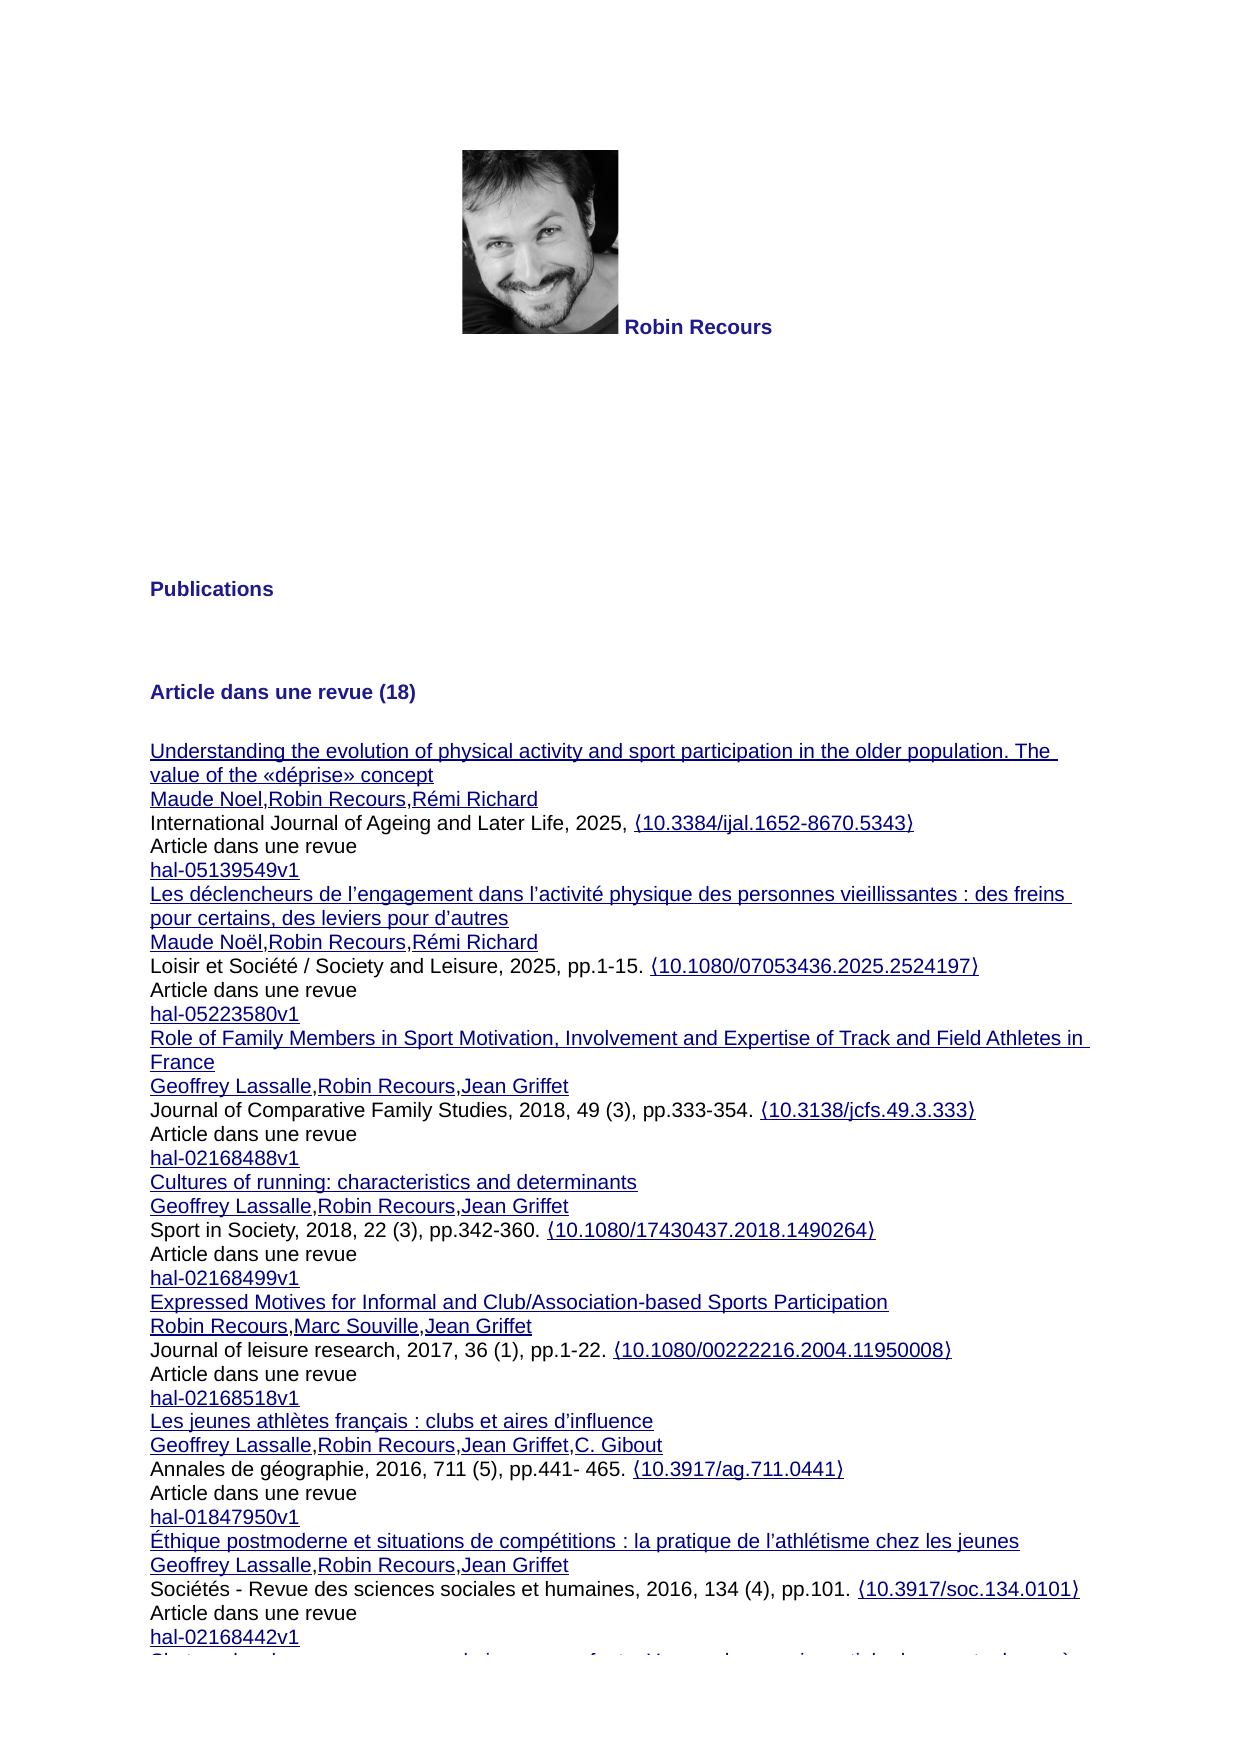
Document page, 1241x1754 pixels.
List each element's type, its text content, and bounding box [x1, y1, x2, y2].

picture [462, 150, 619, 334]
table_cell Les déclencheurs de l’engagement dans l’activité physique des personnes vieillissantes : des freins pour certains, des leviers pour d’autres Maude Noël,Robin Recours,Rémi Richard Loisir et Société / Society and Leisure, 2025, pp.1-15. ⟨10.1080/07053436.2025.2524197⟩ Article dans une revue hal-05223580v1 [150, 882, 1090, 1026]
table_cell Role of Family Members in Sport Motivation, Involvement and Expertise of Track and Field Athletes in [150, 1026, 1090, 1047]
table_cell France Geoffrey Lassalle,Robin Recours,Jean Griffet Journal of Comparative Family Studies, 2018, 49 (3), pp.333-354. ⟨10.3138/jcfs.49.3.333⟩ Article dans une revue hal-02168488v1 [150, 1048, 1090, 1170]
table_cell Les jeunes athlètes français : clubs et aires d’influence Geoffrey Lassalle,Robin Recours,Jean Griffet,C. Gibout Annales de géographie, 2016, 711 (5), pp.441- 465. ⟨10.3917/ag.711.0441⟩ Article dans une revue hal-01847950v1 [150, 1409, 1090, 1529]
table_cell Expressed Motives for Informal and Club/Association-based Sports Participation Robin Recours,Marc Souville,Jean Griffet Journal of leisure research, 2017, 36 (1), pp.1-22. ⟨10.1080/00222216.2004.11950008⟩ Article dans une revue hal-02168518v1 [150, 1290, 1090, 1409]
table_cell Éthique postmoderne et situations de compétitions : la pratique de l’athlétisme chez les jeunes Geoffrey Lassalle,Robin Recours,Jean Griffet Sociétés - Revue des sciences sociales et humaines, 2016, 134 (4), pp.101. ⟨10.3917/soc.134.0101⟩ Article dans une revue hal-02168442v1 [150, 1529, 1090, 1649]
subtitle Publications [150, 577, 1090, 601]
subtitle Robin Recours [150, 150, 1090, 338]
table_header Understanding the evolution of physical activity and sport participation in the older population. The value of the «déprise» concept Maude Noel,Robin Recours,Rémi Richard International Journal of Ageing and Later Life, 2025, ⟨10.3384/ijal.1652-8670.5343⟩ Article dans une revue hal-05139549v1 [150, 739, 1090, 882]
table_cell Cultures of running: characteristics and determinants Geoffrey Lassalle,Robin Recours,Jean Griffet Sport in Society, 2018, 22 (3), pp.342-360. ⟨10.1080/17430437.2018.1490264⟩ Article dans une revue hal-02168499v1 [150, 1170, 1090, 1289]
subtitle Article dans une revue (18) [150, 680, 1090, 704]
